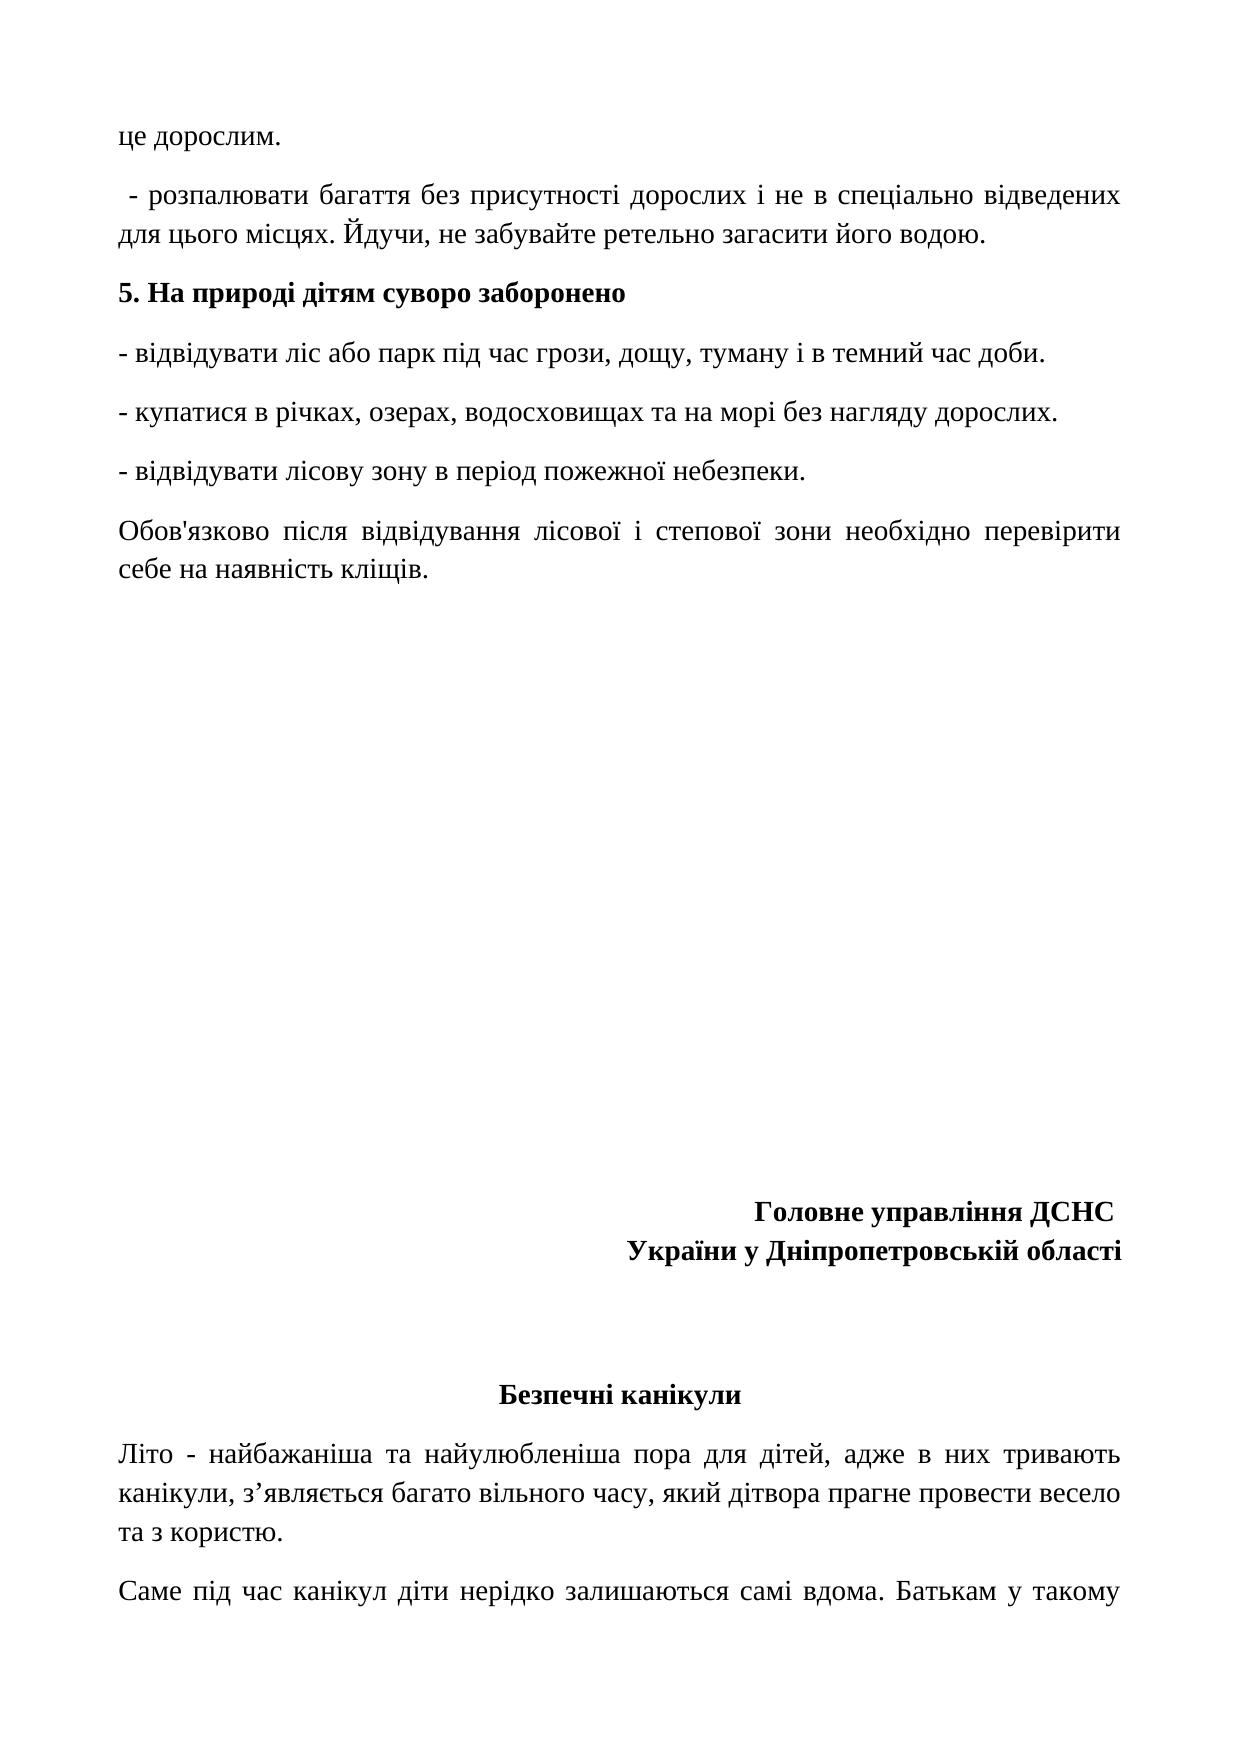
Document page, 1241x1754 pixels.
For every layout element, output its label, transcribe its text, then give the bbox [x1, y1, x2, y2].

text України у Дніпропетровській області [118, 1233, 1122, 1266]
text - відвідувати лісову зону в період пожежної небезпеки. [118, 453, 1122, 487]
text Головне управління ДСНС [118, 1194, 1122, 1228]
text Обов'язково після відвідування лісової і степової зони необхідно перевірити себе на наявність кліщів. [118, 513, 1122, 585]
text - відвідувати ліс або парк під час грози, дощу, туману і в темний час доби. [118, 335, 1122, 368]
text Літо - найбажаніша та найулюбленіша пора для дітей, адже в них тривають канікули, з’являється багато вільного часу, який дітвора прагне провести весело та з користю. [118, 1437, 1122, 1547]
text це дорослим. [118, 118, 1122, 152]
text Безпечні канікули [118, 1377, 1122, 1411]
text - купатися в річках, озерах, водосховищах та на морі без нагляду дорослих. [118, 394, 1122, 428]
text Саме під час канікул діти нерідко залишаються самі вдома. Батькам у такому [118, 1573, 1122, 1607]
text 5. На природі дітям суворо заборонено [118, 275, 1122, 309]
text - розпалювати багаття без присутності дорослих і не в спеціально відведених для цього місцях. Йдучи, не забувайте ретельно загасити його водою. [118, 177, 1122, 249]
